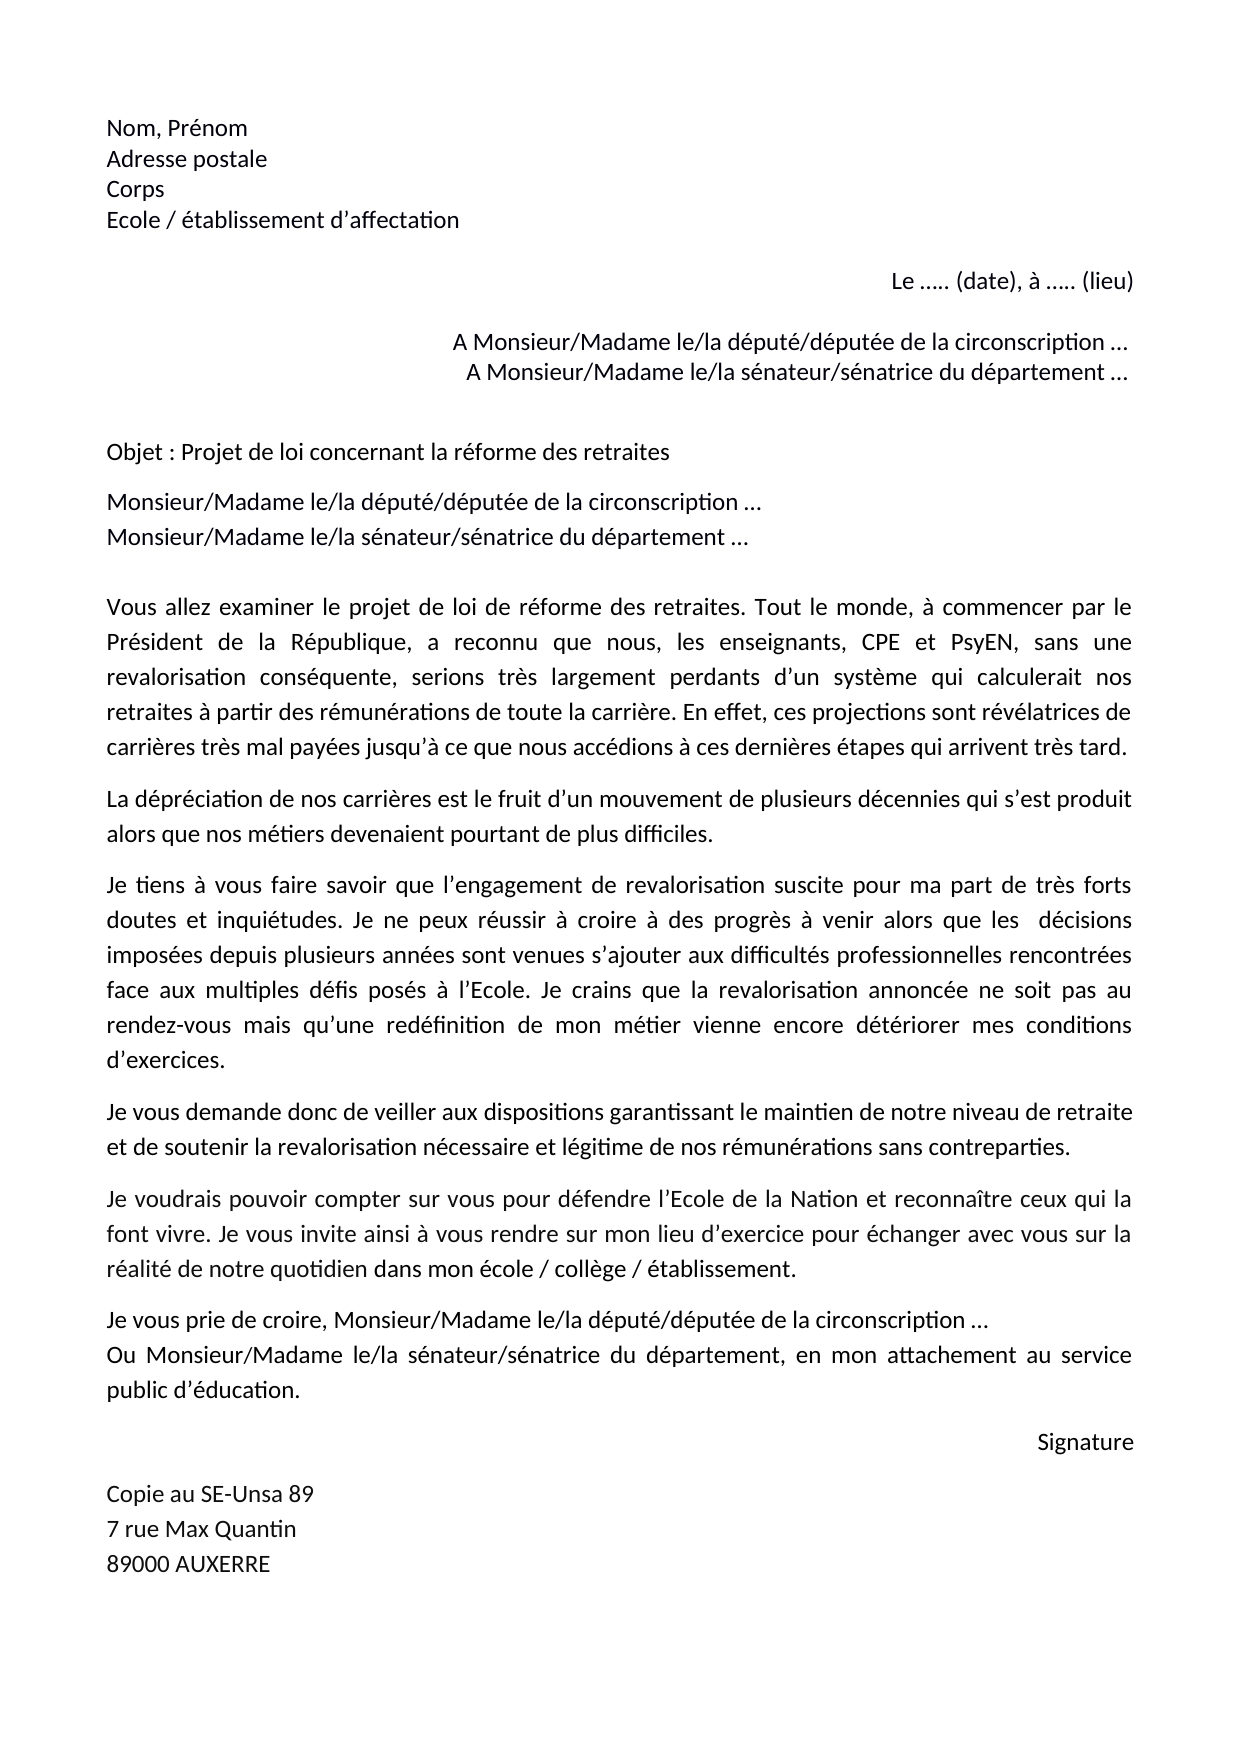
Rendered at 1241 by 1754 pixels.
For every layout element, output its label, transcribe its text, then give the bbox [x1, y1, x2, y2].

text A Monsieur/Madame le/la sénateur/sénatrice du département … [106, 356, 1134, 387]
text La dépréciation de nos carrières est le fruit d’un mouvement de plusieurs décennies qui s’est produit alors que nos métiers devenaient pourtant de plus difficiles. [106, 783, 1134, 848]
text Je voudrais pouvoir compter sur vous pour défendre l’Ecole de la Nation et reconnaître ceux qui la font vivre. Je vous invite ainsi à vous rendre sur mon lieu d’exercice pour échanger avec vous sur la réalité de notre quotidien dans mon école / collège / établissement. [106, 1183, 1134, 1283]
text 7 rue Max Quantin [106, 1513, 1134, 1543]
text Monsieur/Madame le/la député/députée de la circonscription … [106, 486, 1134, 517]
text Ecole / établissement d’affectation [106, 204, 1134, 234]
text 89000 AUXERRE [106, 1548, 1134, 1578]
text Vous allez examiner le projet de loi de réforme des retraites. Tout le monde, à commencer par le Président de la République, a reconnu que nous, les enseignants, CPE et PsyEN, sans une revalorisation conséquente, serions très largement perdants d’un système qui calculerait nos retraites à partir des rémunérations de toute la carrière. En effet, ces projections sont révélatrices de carrières très mal payées jusqu’à ce que nous accédions à ces dernières étapes qui arrivent très tard. [106, 591, 1134, 762]
text Je tiens à vous faire savoir que l’engagement de revalorisation suscite pour ma part de très forts doutes et inquiétudes. Je ne peux réussir à croire à des progrès à venir alors que les décisions imposées depuis plusieurs années sont venues s’ajouter aux difficultés professionnelles rencontrées face aux multiples défis posés à l’Ecole. Je crains que la revalorisation annoncée ne soit pas au rendez-vous mais qu’une redéfinition de mon métier vienne encore détériorer mes conditions d’exercices. [106, 869, 1134, 1075]
text Adresse postale [106, 143, 1134, 173]
text A Monsieur/Madame le/la député/députée de la circonscription … [106, 326, 1134, 356]
text Corps [106, 173, 1134, 204]
text Monsieur/Madame le/la sénateur/sénatrice du département … [106, 521, 1134, 552]
text Je vous demande donc de veiller aux dispositions garantissant le maintien de notre niveau de retraite et de soutenir la revalorisation nécessaire et légitime de nos rémunérations sans contreparties. [106, 1096, 1134, 1162]
text Je vous prie de croire, Monsieur/Madame le/la député/députée de la circonscription … [106, 1304, 1134, 1335]
text Le ….. (date), à ….. (lieu) [106, 265, 1134, 295]
text Ou Monsieur/Madame le/la sénateur/sénatrice du département, en mon attachement au service public d’éducation. [106, 1339, 1134, 1405]
text Objet : Projet de loi concernant la réforme des retraites [106, 436, 1134, 467]
text Nom, Prénom [106, 112, 1134, 143]
text Copie au SE-Unsa 89 [106, 1478, 1134, 1508]
text Signature [106, 1426, 1134, 1457]
